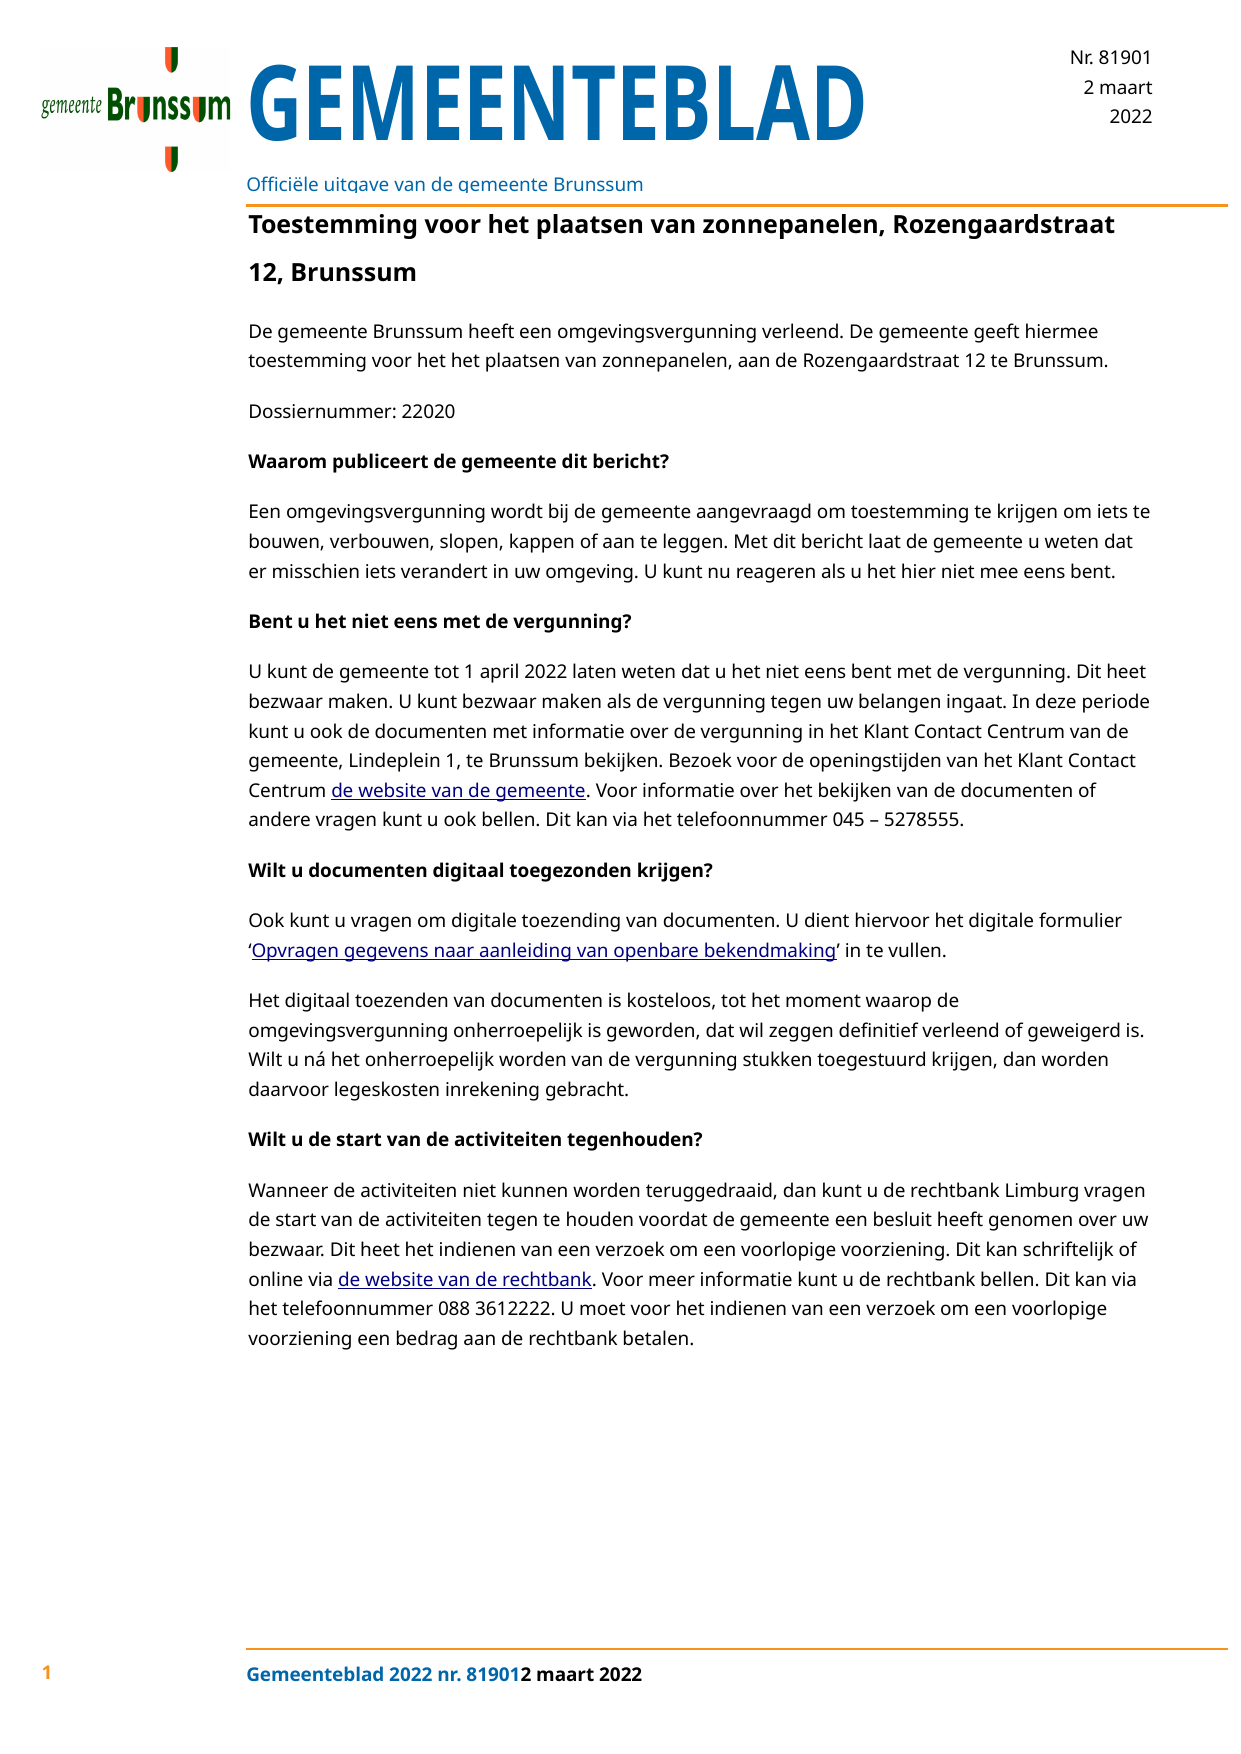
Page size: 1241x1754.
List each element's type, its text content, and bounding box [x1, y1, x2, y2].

text Bent u het niet eens met de vergunning? [248, 608, 1152, 634]
text Waarom publiceert de gemeente dit bericht? [248, 448, 1152, 474]
text Dossiernummer: 22020 [248, 398, 1152, 424]
text Wilt u de start van de activiteiten tegenhouden? [248, 1127, 1152, 1152]
text Het digitaal toezenden van documenten is kosteloos, tot het moment waarop de omgevingsvergunning onherroepelijk is geworden, dat wil zeggen definitief verleend of geweigerd is. Wilt u ná het onherroepelijk worden van de vergunning stukken toegestuurd krijgen, dan worden daarvoor legeskosten inrekening gebracht. [248, 987, 1152, 1102]
text De gemeente Brunssum heeft een omgevingsvergunning verleend. De gemeente geeft hiermee toestemming voor het het plaatsen van zonnepanelen, aan de Rozengaardstraat 12 te Brunssum. [248, 318, 1152, 373]
text U kunt de gemeente tot 1 april 2022 laten weten dat u het niet eens bent met de vergunning. Dit heet bezwaar maken. U kunt bezwaar maken als de vergunning tegen uw belangen ingaat. In deze periode kunt u ook de documenten met informatie over de vergunning in het Klant Contact Centrum van de gemeente, Lindeplein 1, te Brunssum bekijken. Bezoek voor de openingstijden van het Klant Contact Centrum de website van de gemeente. Voor informatie over het bekijken van de documenten of andere vragen kunt u ook bellen. Dit kan via het telefoonnummer 045 – 5278555. [248, 659, 1152, 832]
text Wanneer de activiteiten niet kunnen worden teruggedraaid, dan kunt u de rechtbank Limburg vragen de start van de activiteiten tegen te houden voordat de gemeente een besluit heeft genomen over uw bezwaar. Dit heet het indienen van een verzoek om een voorlopige voorziening. Dit kan schriftelijk of online via de website van de rechtbank. Voor meer informatie kunt u de rechtbank bellen. Dit kan via het telefoonnummer 088 3612222. U moet voor het indienen van een verzoek om een voorlopige voorziening een bedrag aan de rechtbank betalen. [248, 1177, 1152, 1351]
picture [41, 47, 231, 172]
text Wilt u documenten digitaal toegezonden krijgen? [248, 857, 1152, 883]
text Een omgevingsvergunning wordt bij de gemeente aangevraagd om toestemming te krijgen om iets te bouwen, verbouwen, slopen, kappen of aan te leggen. Met dit bericht laat de gemeente u weten dat er misschien iets verandert in uw omgeving. U kunt nu reageren als u het hier niet mee eens bent. [248, 499, 1152, 584]
text Toestemming voor het plaatsen van zonnepanelen, Rozengaardstraat 12, Brunssum [248, 207, 1152, 288]
text Ook kunt u vragen om digitale toezending van documenten. U dient hiervoor het digitale formulier ‘Opvragen gegevens naar aanleiding van openbare bekendmaking’ in te vullen. [248, 907, 1152, 963]
